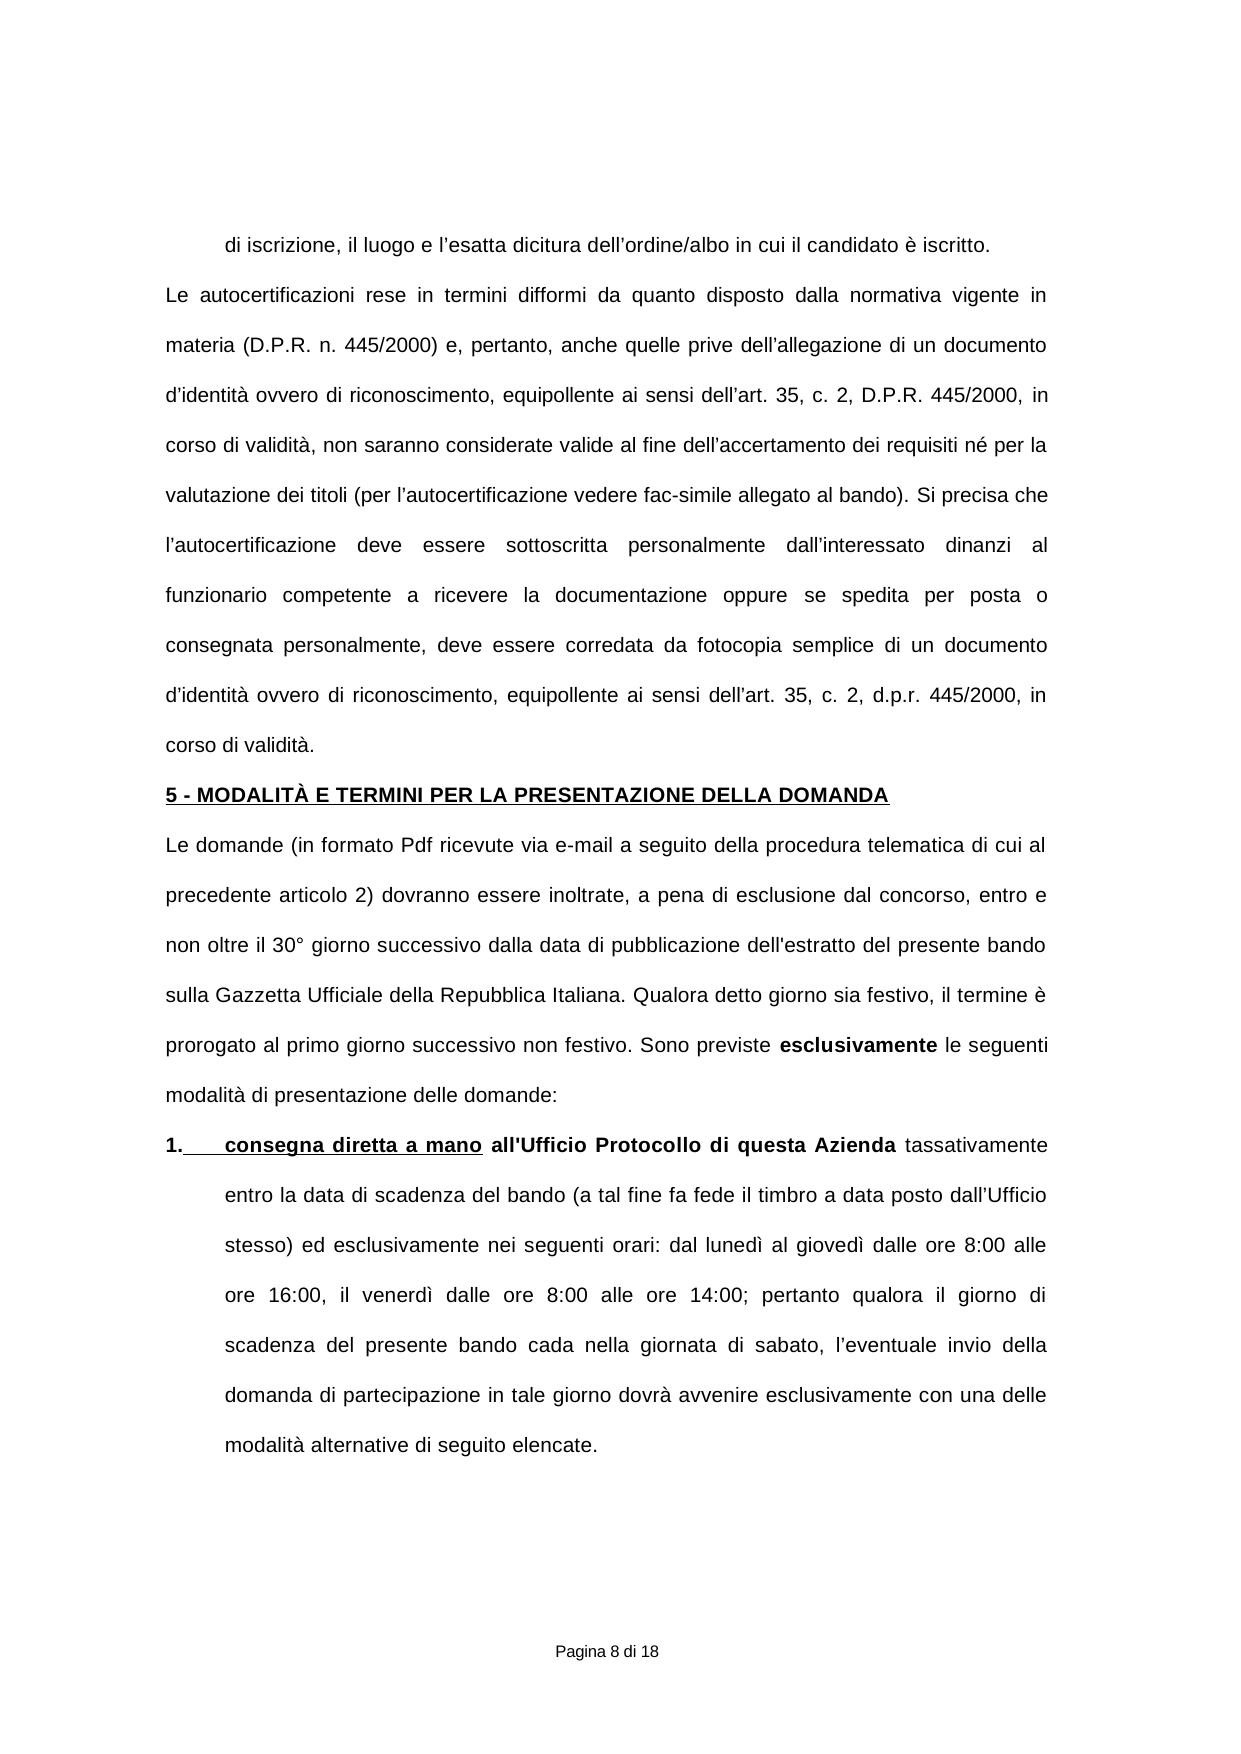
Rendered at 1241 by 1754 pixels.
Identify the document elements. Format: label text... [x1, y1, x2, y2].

list consegna diretta a mano all'Ufficio Protocollo di questa Azienda tassativamente entro la data di scadenza del bando (a tal fine fa fede il timbro a data posto dall’Ufficio stesso) ed esclusivamente nei seguenti orari: dal lunedì al giovedì dalle ore 8:00 alle ore 16:00, il venerdì dalle ore 8:00 alle ore 14:00; pertanto qualora il giorno di scadenza del presente bando cada nella giornata di sabato, l’eventuale invio della domanda di partecipazione in tale giorno dovrà avvenire esclusivamente con una delle modalità alternative di seguito elencate. [165, 1107, 1048, 1457]
list di iscrizione, il luogo e l’esatta dicitura dell’ordine/albo in cui il candidato è iscritto. [165, 207, 1048, 257]
text Le autocertificazioni rese in termini difformi da quanto disposto dalla normativa vigente in materia (D.P.R. n. 445/2000) e, pertanto, anche quelle prive dell’allegazione di un documento d’identità ovvero di riconoscimento, equipollente ai sensi dell’art. 35, c. 2, D.P.R. 445/2000, in corso di validità, non saranno considerate valide al fine dell’accertamento dei requisiti né per la valutazione dei titoli (per l’autocertificazione vedere fac-simile allegato al bando). Si precisa che l’autocertificazione deve essere sottoscritta personalmente dall’interessato dinanzi al funzionario competente a ricevere la documentazione oppure se spedita per posta o consegnata personalmente, deve essere corredata da fotocopia semplice di un documento d’identità ovvero di riconoscimento, equipollente ai sensi dell’art. 35, c. 2, d.p.r. 445/2000, in corso di validità. [165, 257, 1048, 757]
text Le domande (in formato Pdf ricevute via e-mail a seguito della procedura telematica di cui al precedente articolo 2) dovranno essere inoltrate, a pena di esclusione dal concorso, entro e non oltre il 30° giorno successivo dalla data di pubblicazione dell'estratto del presente bando sulla Gazzetta Ufficiale della Repubblica Italiana. Qualora detto giorno sia festivo, il termine è prorogato al primo giorno successivo non festivo. Sono previste esclusivamente le seguenti modalità di presentazione delle domande: [165, 807, 1048, 1107]
text 5 - MODALITÀ E TERMINI PER LA PRESENTAZIONE DELLA DOMANDA [165, 757, 1048, 807]
